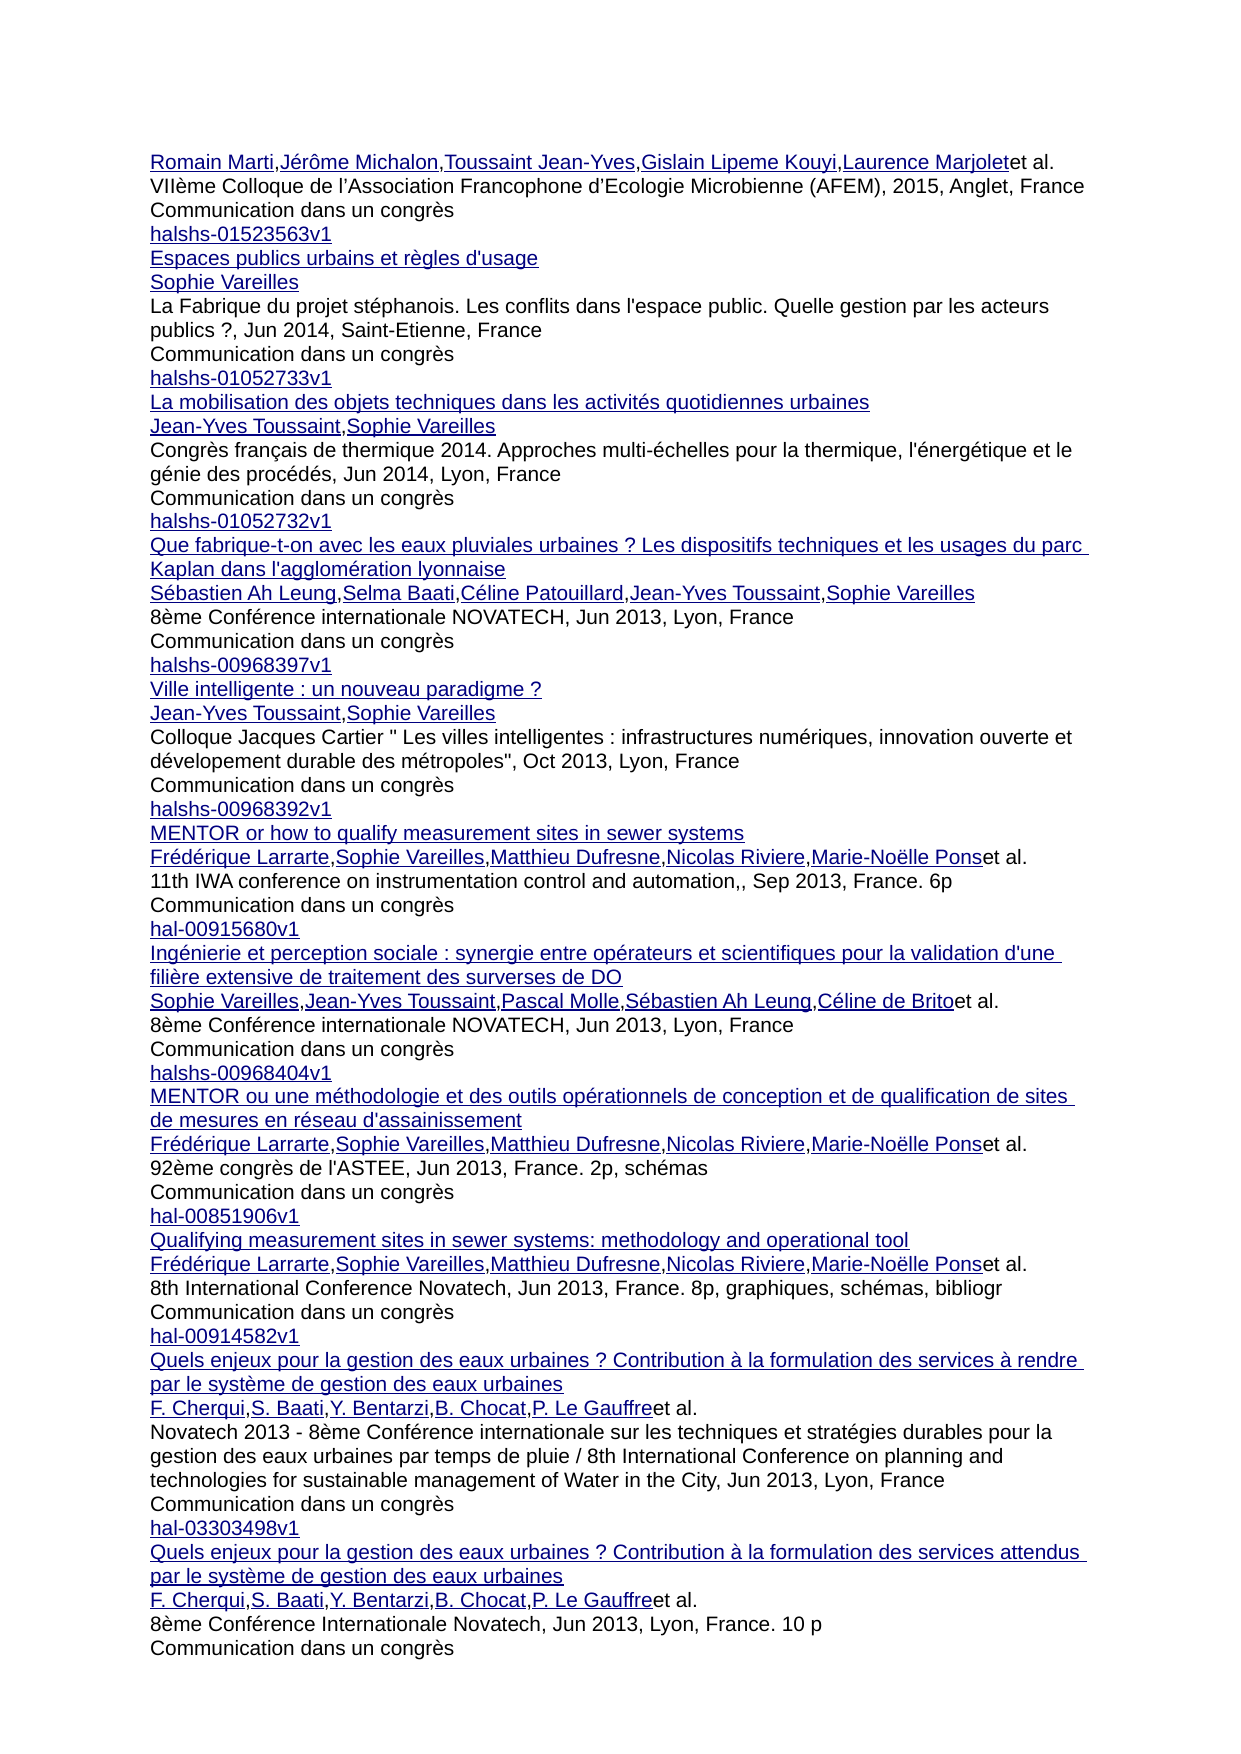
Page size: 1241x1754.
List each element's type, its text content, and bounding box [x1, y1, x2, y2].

table_cell Romain Marti,Jérôme Michalon,Toussaint Jean-Yves,Gislain Lipeme Kouyi,Laurence Marjoletet al. VIIème Colloque de l’Association Francophone d’Ecologie Microbienne (AFEM), 2015, Anglet, France Communication dans un congrès halshs-01523563v1 [150, 150, 1090, 246]
table_cell Espaces publics urbains et règles d'usage Sophie Vareilles La Fabrique du projet stéphanois. Les conflits dans l'espace public. Quelle gestion par les acteurs publics ?, Jun 2014, Saint-Etienne, France Communication dans un congrès halshs-01052733v1 [150, 246, 1090, 389]
table_cell Quels enjeux pour la gestion des eaux urbaines ? Contribution à la formulation des services à rendre par le système de gestion des eaux urbaines F. Cherqui,S. Baati,Y. Bentarzi,B. Chocat,P. Le Gauffreet al. Novatech 2013 - 8ème Conférence internationale sur les techniques et stratégies durables pour la gestion des eaux urbaines par temps de pluie / 8th International Conference on planning and technologies for sustainable management of Water in the City, Jun 2013, Lyon, France Communication dans un congrès hal-03303498v1 [150, 1348, 1090, 1539]
table_cell Que fabrique-t-on avec les eaux pluviales urbaines ? Les dispositifs techniques et les usages du parc Kaplan dans l'agglomération lyonnaise Sébastien Ah Leung,Selma Baati,Céline Patouillard,Jean-Yves Toussaint,Sophie Vareilles 8ème Conférence internationale NOVATECH, Jun 2013, Lyon, France Communication dans un congrès halshs-00968397v1 [150, 533, 1090, 677]
table_cell Quels enjeux pour la gestion des eaux urbaines ? Contribution à la formulation des services attendus par le système de gestion des eaux urbaines F. Cherqui,S. Baati,Y. Bentarzi,B. Chocat,P. Le Gauffreet al. 8ème Conférence Internationale Novatech, Jun 2013, Lyon, France. 10 p Communication dans un congrès [150, 1540, 1090, 1659]
table_cell MENTOR or how to qualify measurement sites in sewer systems Frédérique Larrarte,Sophie Vareilles,Matthieu Dufresne,Nicolas Riviere,Marie-Noëlle Ponset al. 11th IWA conference on instrumentation control and automation,, Sep 2013, France. 6p Communication dans un congrès hal-00915680v1 [150, 821, 1090, 941]
table_cell La mobilisation des objets techniques dans les activités quotidiennes urbaines Jean-Yves Toussaint,Sophie Vareilles Congrès français de thermique 2014. Approches multi-échelles pour la thermique, l'énergétique et le génie des procédés, Jun 2014, Lyon, France Communication dans un congrès halshs-01052732v1 [150, 390, 1090, 533]
table_cell MENTOR ou une méthodologie et des outils opérationnels de conception et de qualification de sites de mesures en réseau d'assainissement Frédérique Larrarte,Sophie Vareilles,Matthieu Dufresne,Nicolas Riviere,Marie-Noëlle Ponset al. 92ème congrès de l'ASTEE, Jun 2013, France. 2p, schémas Communication dans un congrès hal-00851906v1 [150, 1084, 1090, 1228]
table_cell Qualifying measurement sites in sewer systems: methodology and operational tool Frédérique Larrarte,Sophie Vareilles,Matthieu Dufresne,Nicolas Riviere,Marie-Noëlle Ponset al. 8th International Conference Novatech, Jun 2013, France. 8p, graphiques, schémas, bibliogr Communication dans un congrès hal-00914582v1 [150, 1228, 1090, 1348]
table_cell Ville intelligente : un nouveau paradigme ? Jean-Yves Toussaint,Sophie Vareilles Colloque Jacques Cartier " Les villes intelligentes : infrastructures numériques, innovation ouverte et dévelopement durable des métropoles", Oct 2013, Lyon, France Communication dans un congrès halshs-00968392v1 [150, 677, 1090, 821]
table_cell Ingénierie et perception sociale : synergie entre opérateurs et scientifiques pour la validation d'une filière extensive de traitement des surverses de DO Sophie Vareilles,Jean-Yves Toussaint,Pascal Molle,Sébastien Ah Leung,Céline de Britoet al. 8ème Conférence internationale NOVATECH, Jun 2013, Lyon, France Communication dans un congrès halshs-00968404v1 [150, 941, 1090, 1084]
